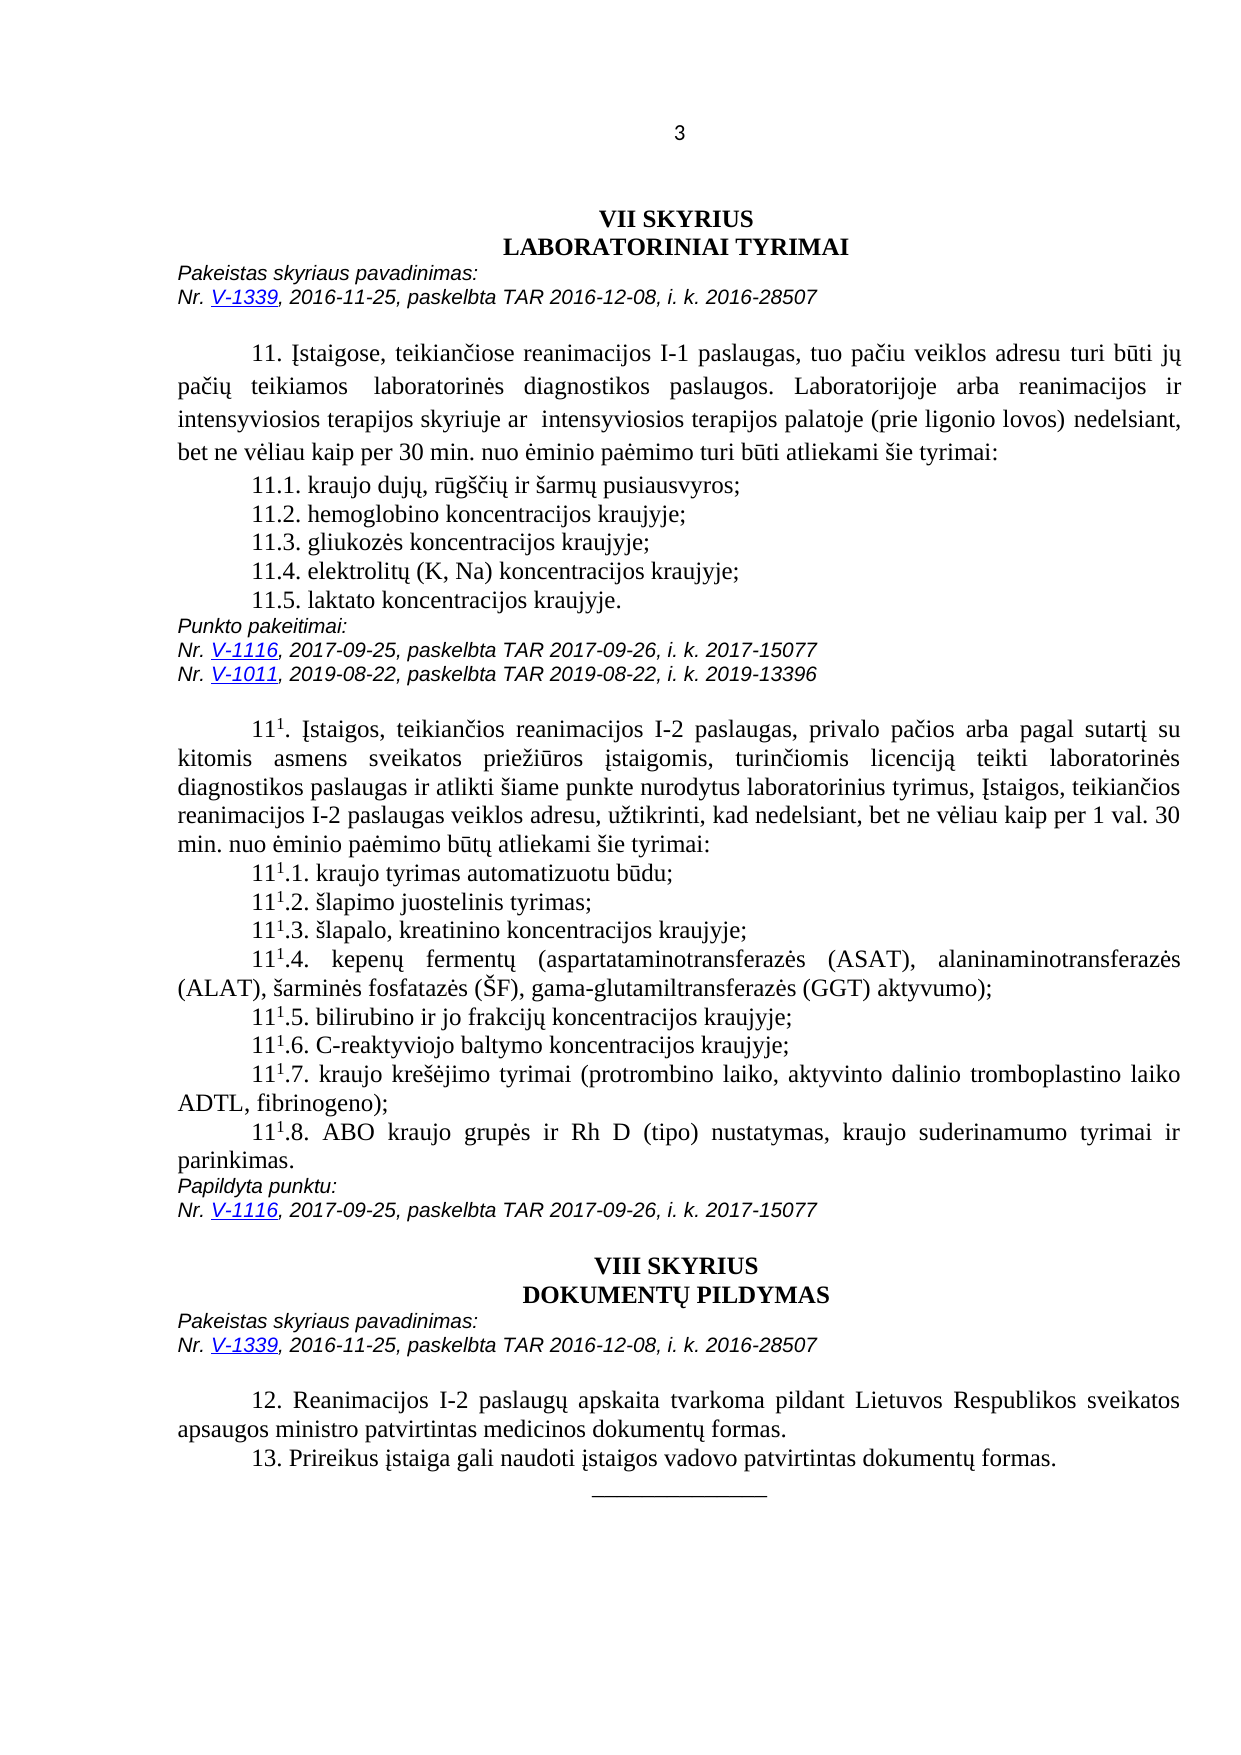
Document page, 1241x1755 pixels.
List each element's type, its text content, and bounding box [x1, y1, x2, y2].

text Nr. V-1339, 2016-11-25, paskelbta TAR 2016-12-08, i. k. 2016-28507 [177, 285, 1181, 309]
text 111.1. kraujo tyrimas automatizuotu būdu; [177, 858, 1181, 887]
text 11. Įstaigose, teikiančiose reanimacijos I-1 paslaugas, tuo pačiu veiklos adresu turi būti jų pačių teikiamos laboratorinės diagnostikos paslaugos. Laboratorijoje arba reanimacijos ir intensyviosios terapijos skyriuje ar intensyviosios terapijos palatoje (prie ligonio lovos) nedelsiant, bet ne vėliau kaip per 30 min. nuo ėminio paėmimo turi būti atliekami šie tyrimai: [177, 338, 1181, 466]
text ______________ [177, 1471, 1181, 1500]
text 11.5. laktato koncentracijos kraujyje. [177, 585, 1181, 614]
text 111.3. šlapalo, kreatinino koncentracijos kraujyje; [177, 916, 1181, 944]
text 111. Įstaigos, teikiančios reanimacijos I-2 paslaugas, privalo pačios arba pagal sutartį su kitomis asmens sveikatos priežiūros įstaigomis, turinčiomis licenciją teikti laboratorinės diagnostikos paslaugas ir atlikti šiame punkte nurodytus laboratorinius tyrimus, Įstaigos, teikiančios reanimacijos I-2 paslaugas veiklos adresu, užtikrinti, kad nedelsiant, bet ne vėliau kaip per 1 val. 30 min. nuo ėminio paėmimo būtų atliekami šie tyrimai: [177, 714, 1181, 858]
text Punkto pakeitimai: [177, 614, 1181, 638]
text 111.5. bilirubino ir jo frakcijų koncentracijos kraujyje; [177, 1002, 1181, 1031]
text 111.2. šlapimo juostelinis tyrimas; [177, 887, 1181, 916]
text 13. Prireikus įstaiga gali naudoti įstaigos vadovo patvirtintas dokumentų formas. [177, 1443, 1181, 1471]
text 11.1. kraujo dujų, rūgščių ir šarmų pusiausvyros; [177, 470, 1181, 499]
text Pakeistas skyriaus pavadinimas: [177, 261, 1181, 285]
text 111.8. ABO kraujo grupės ir Rh D (tipo) nustatymas, kraujo suderinamumo tyrimai ir parinkimas. [177, 1117, 1181, 1174]
text Nr. V-1116, 2017-09-25, paskelbta TAR 2017-09-26, i. k. 2017-15077 [177, 638, 1181, 662]
text Pakeistas skyriaus pavadinimas: [177, 1308, 1181, 1332]
text 111.4. kepenų fermentų (aspartataminotransferazės (ASAT), alaninaminotransferazės (ALAT), šarminės fosfatazės (ŠF), gama-glutamiltransferazės (GGT) aktyvumo); [177, 944, 1181, 1002]
text Nr. V-1011, 2019-08-22, paskelbta TAR 2019-08-22, i. k. 2019-13396 [177, 662, 1181, 686]
text Nr. V-1116, 2017-09-25, paskelbta TAR 2017-09-26, i. k. 2017-15077 [177, 1198, 1181, 1222]
text 111.7. kraujo krešėjimo tyrimai (protrombino laiko, aktyvinto dalinio tromboplastino laiko ADTL, fibrinogeno); [177, 1059, 1181, 1117]
text 11.2. hemoglobino koncentracijos kraujyje; [177, 499, 1181, 527]
text Papildyta punktu: [177, 1174, 1181, 1198]
text 11.3. gliukozės koncentracijos kraujyje; [177, 527, 1181, 556]
text VIII SKYRIUS DOKUMENTŲ PILDYMAS [177, 1251, 1181, 1308]
text Nr. V-1339, 2016-11-25, paskelbta TAR 2016-12-08, i. k. 2016-28507 [177, 1332, 1181, 1356]
text VII SKYRIUS LABORATORINIAI TYRIMAI [177, 204, 1181, 261]
text 11.4. elektrolitų (K, Na) koncentracijos kraujyje; [177, 556, 1181, 585]
text 12. Reanimacijos I-2 paslaugų apskaita tvarkoma pildant Lietuvos Respublikos sveikatos apsaugos ministro patvirtintas medicinos dokumentų formas. [177, 1385, 1181, 1443]
text 111.6. C-reaktyviojo baltymo koncentracijos kraujyje; [177, 1031, 1181, 1059]
